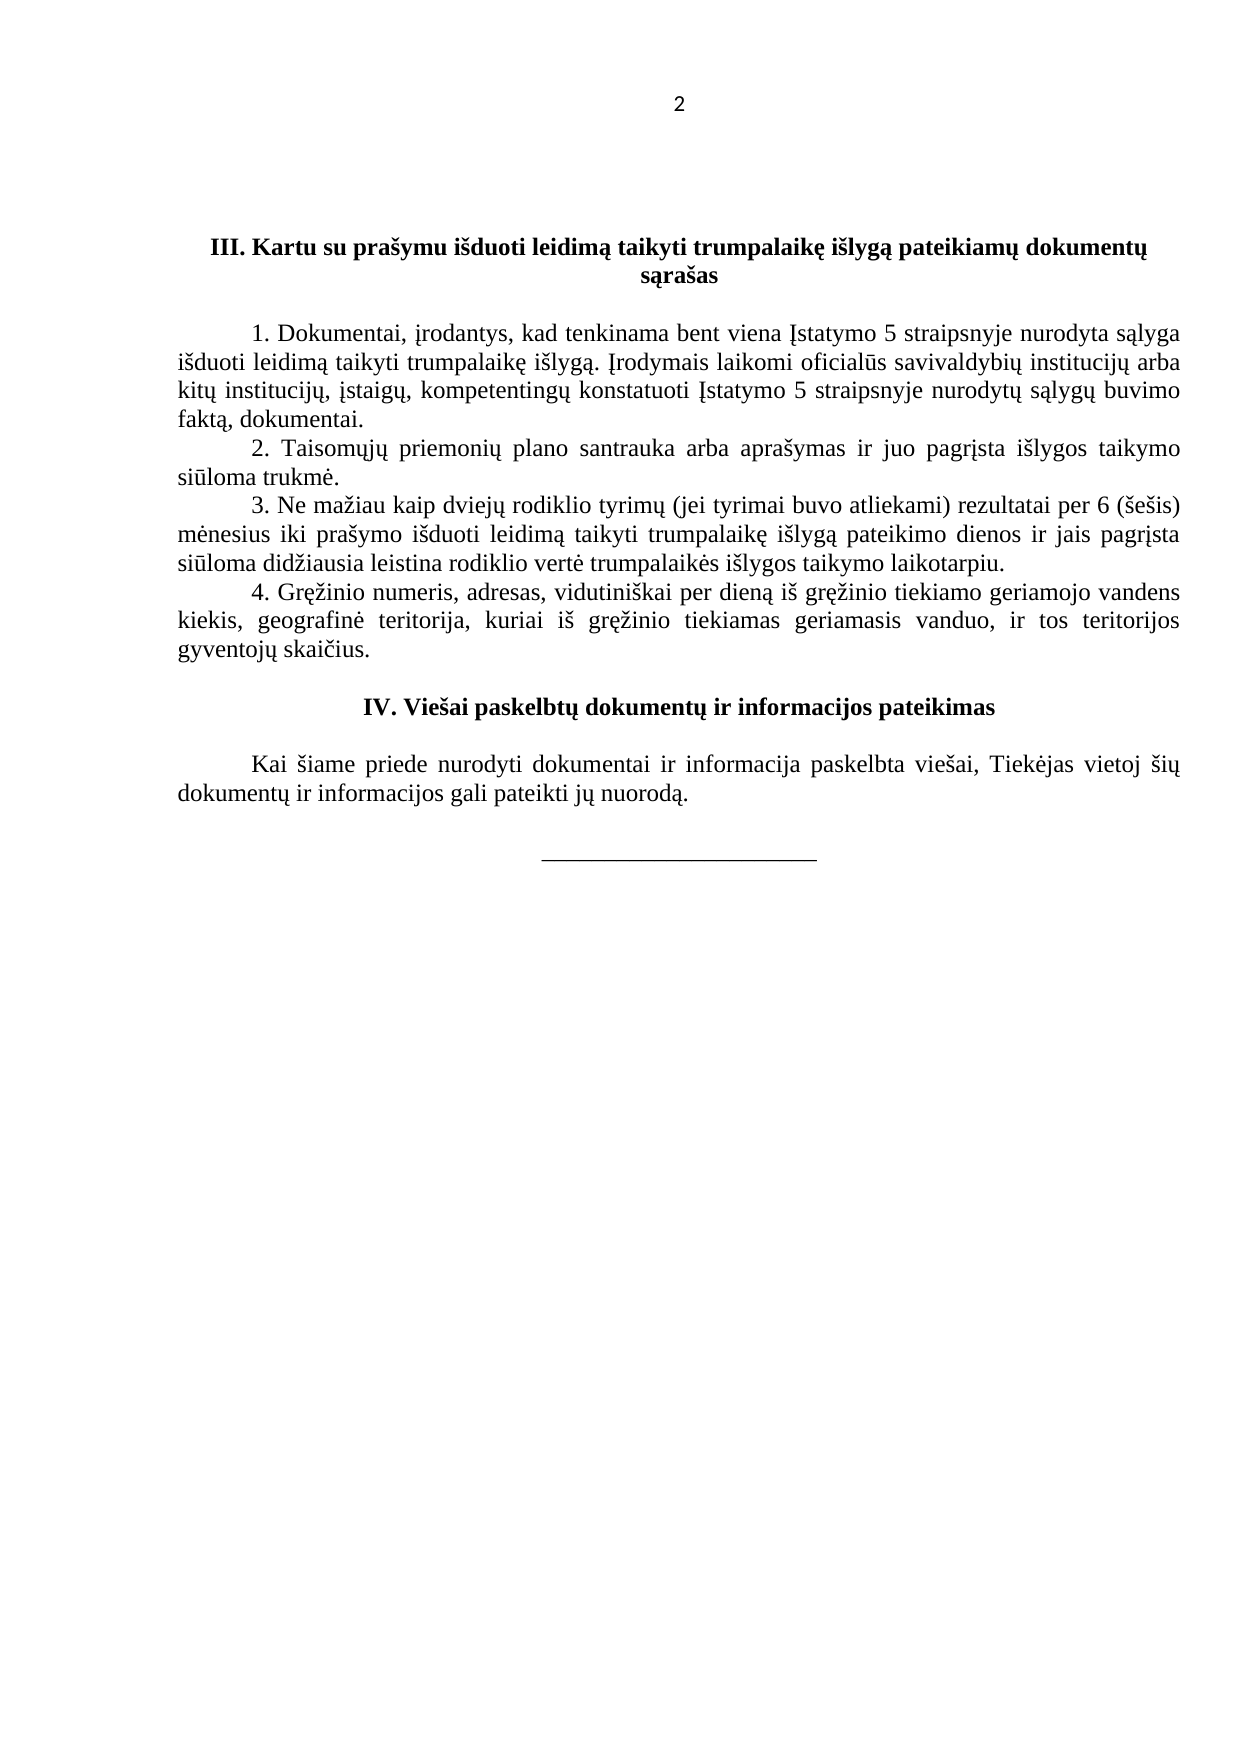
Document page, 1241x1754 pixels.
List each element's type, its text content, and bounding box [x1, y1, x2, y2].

text 2. Taisomųjų priemonių plano santrauka arba aprašymas ir juo pagrįsta išlygos taikymo siūloma trukmė. [177, 433, 1181, 490]
text Kai šiame priede nurodyti dokumentai ir informacija paskelbta viešai, Tiekėjas vietoj šių dokumentų ir informacijos gali pateikti jų nuorodą. [177, 749, 1181, 807]
text 1. Dokumentai, įrodantys, kad tenkinama bent viena Įstatymo 5 straipsnyje nurodyta sąlyga išduoti leidimą taikyti trumpalaikę išlygą. Įrodymais laikomi oficialūs savivaldybių institucijų arba kitų institucijų, įstaigų, kompetentingų konstatuoti Įstatymo 5 straipsnyje nurodytų sąlygų buvimo faktą, dokumentai. [177, 318, 1181, 433]
text 3. Ne mažiau kaip dviejų rodiklio tyrimų (jei tyrimai buvo atliekami) rezultatai per 6 (šešis) mėnesius iki prašymo išduoti leidimą taikyti trumpalaikę išlygą pateikimo dienos ir jais pagrįsta siūloma didžiausia leistina rodiklio vertė trumpalaikės išlygos taikymo laikotarpiu. [177, 490, 1181, 577]
text ______________________ [177, 835, 1181, 864]
text 4. Gręžinio numeris, adresas, vidutiniškai per dieną iš gręžinio tiekiamo geriamojo vandens kiekis, geografinė teritorija, kuriai iš gręžinio tiekiamas geriamasis vanduo, ir tos teritorijos gyventojų skaičius. [177, 577, 1181, 663]
text III. Kartu su prašymu išduoti leidimą taikyti trumpalaikę išlygą pateikiamų dokumentų sąrašas [177, 232, 1181, 289]
text IV. Viešai paskelbtų dokumentų ir informacijos pateikimas [177, 692, 1181, 720]
